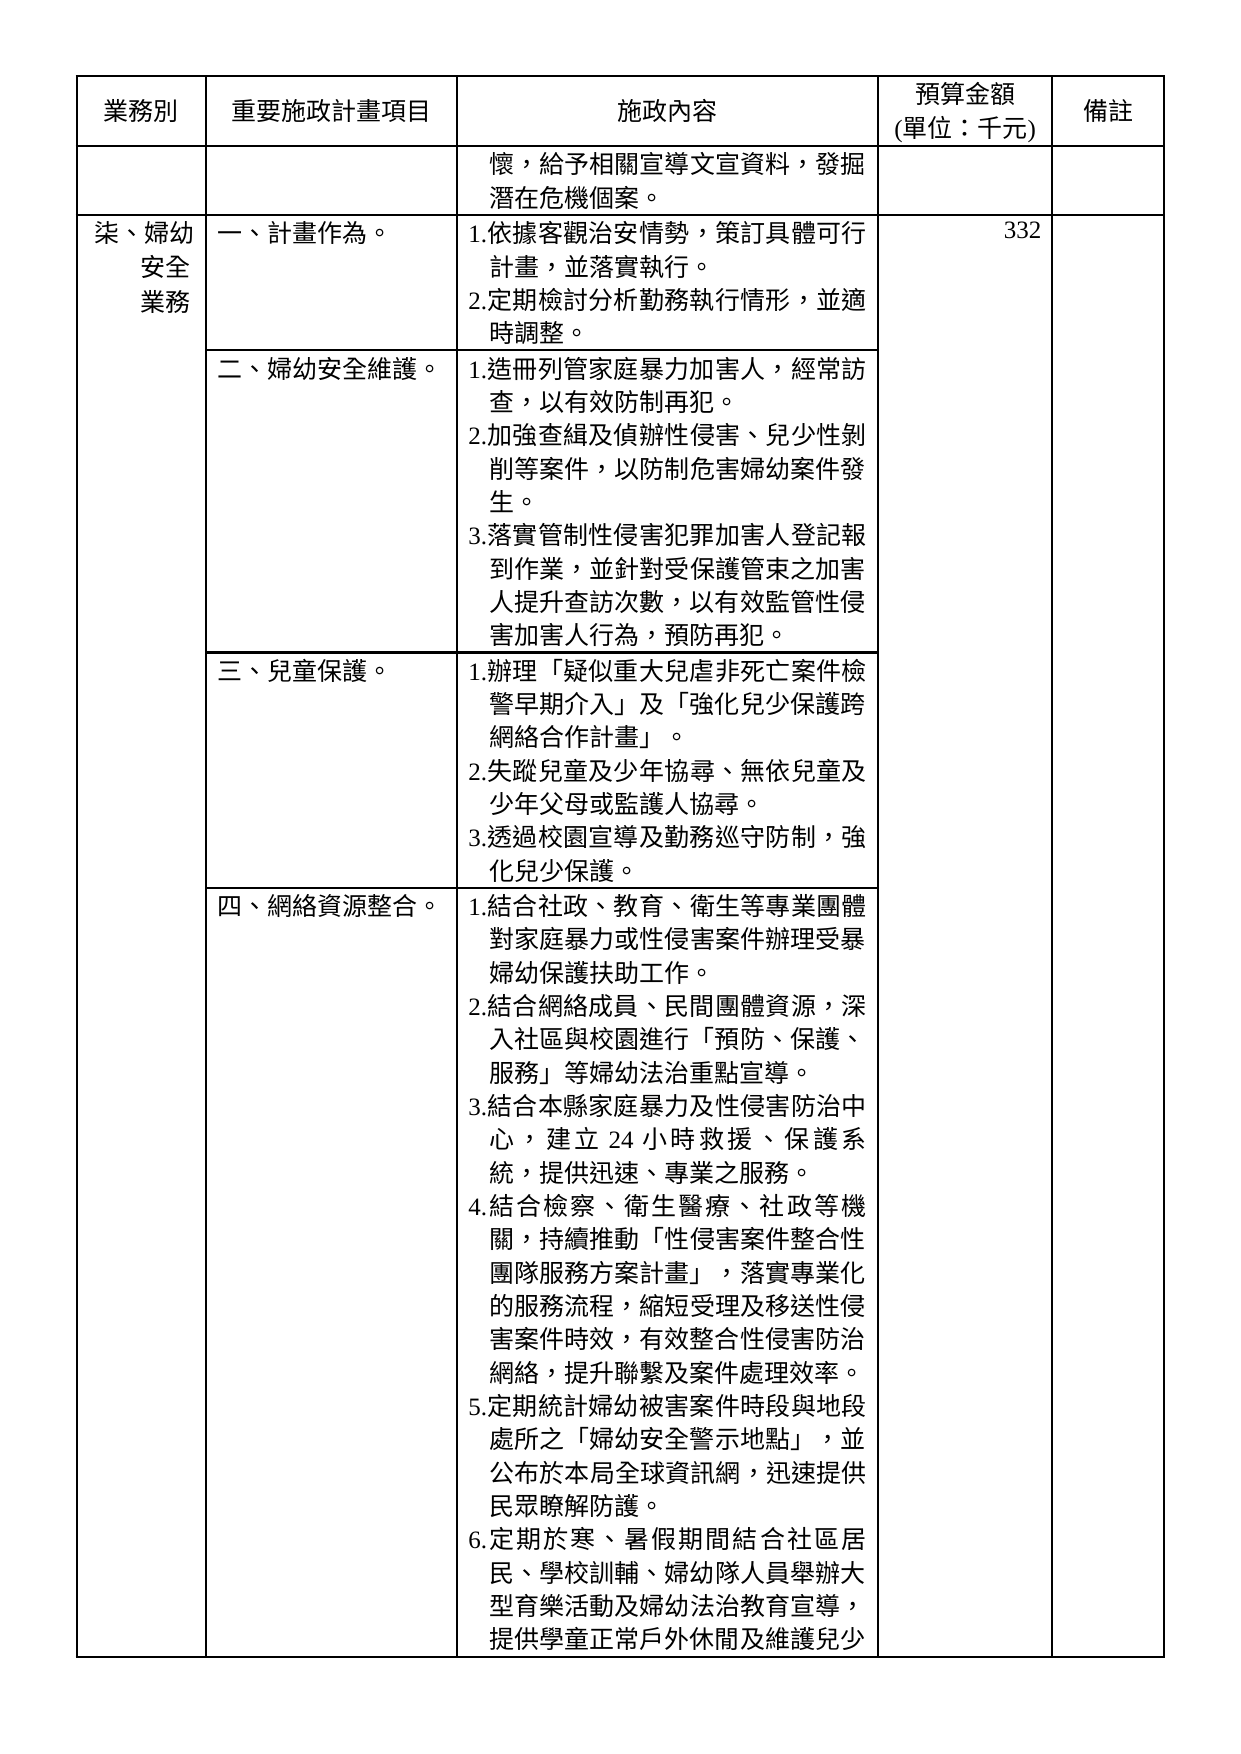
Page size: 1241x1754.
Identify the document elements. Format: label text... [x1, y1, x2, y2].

table_cell [1053, 147, 1163, 214]
table_cell 四、網絡資源整合。 [207, 889, 456, 1656]
table_header 備註 [1053, 77, 1163, 145]
table_cell [879, 147, 1051, 214]
table_cell 二、婦幼安全維護。 [207, 351, 456, 651]
table_cell 一、計畫作為。 [207, 216, 456, 349]
table_cell 1.造冊列管家庭暴力加害人，經常訪查，以有效防制再犯。 2.加強查緝及偵辦性侵害、兒少性剝削等案件，以防制危害婦幼案件發生。 3.落實管制性侵害犯罪加害人登記報到作業，並針對受保護管束之加害人提升查訪次數，以有效監管性侵害加害人行為，預防再犯。 [458, 351, 877, 651]
table_cell 332 [879, 216, 1051, 1656]
table_cell 三、兒童保護。 [207, 654, 456, 887]
table_cell 懷，給予相關宣導文宣資料，發掘潛在危機個案。 [458, 147, 877, 214]
table_cell [78, 147, 205, 214]
table_cell 1.結合社政、教育、衛生等專業團體對家庭暴力或性侵害案件辦理受暴婦幼保護扶助工作。 2.結合網絡成員、民間團體資源，深入社區與校園進行「預防、保護、服務」等婦幼法治重點宣導。 3.結合本縣家庭暴力及性侵害防治中心，建立24小時救援、保護系統，提供迅速、專業之服務。 4.結合檢察、衛生醫療、社政等機關，持續推動「性侵害案件整合性團隊服務方案計畫」，落實專業化的服務流程，縮短受理及移送性侵害案件時效，有效整合性侵害防治網絡，提升聯繫及案件處理效率。 5.定期統計婦幼被害案件時段與地段處所之「婦幼安全警示地點」，並公布於本局全球資訊網，迅速提供民眾瞭解防護。 6.定期於寒、暑假期間結合社區居民、學校訓輔、婦幼隊人員舉辦大型育樂活動及婦幼法治教育宣導，提供學童正常戶外休閒及維護兒少 [458, 889, 877, 1656]
table_header 重要施政計畫項目 [207, 77, 456, 145]
table_cell 1.依據客觀治安情勢，策訂具體可行計畫，並落實執行。 2.定期檢討分析勤務執行情形，並適時調整。 [458, 216, 877, 349]
table_header 施政內容 [458, 77, 877, 145]
table_header 預算金額 (單位：千元) [879, 77, 1051, 145]
table_cell [207, 147, 456, 214]
table_cell 婦幼安全業務 [78, 216, 205, 1656]
table_header 業務別 [78, 77, 205, 145]
table_cell 1.辦理「疑似重大兒虐非死亡案件檢警早期介入」及「強化兒少保護跨網絡合作計畫」。 2.失蹤兒童及少年協尋、無依兒童及少年父母或監護人協尋。 3.透過校園宣導及勤務巡守防制，強化兒少保護。 [458, 654, 877, 887]
table_cell [1053, 216, 1163, 1656]
